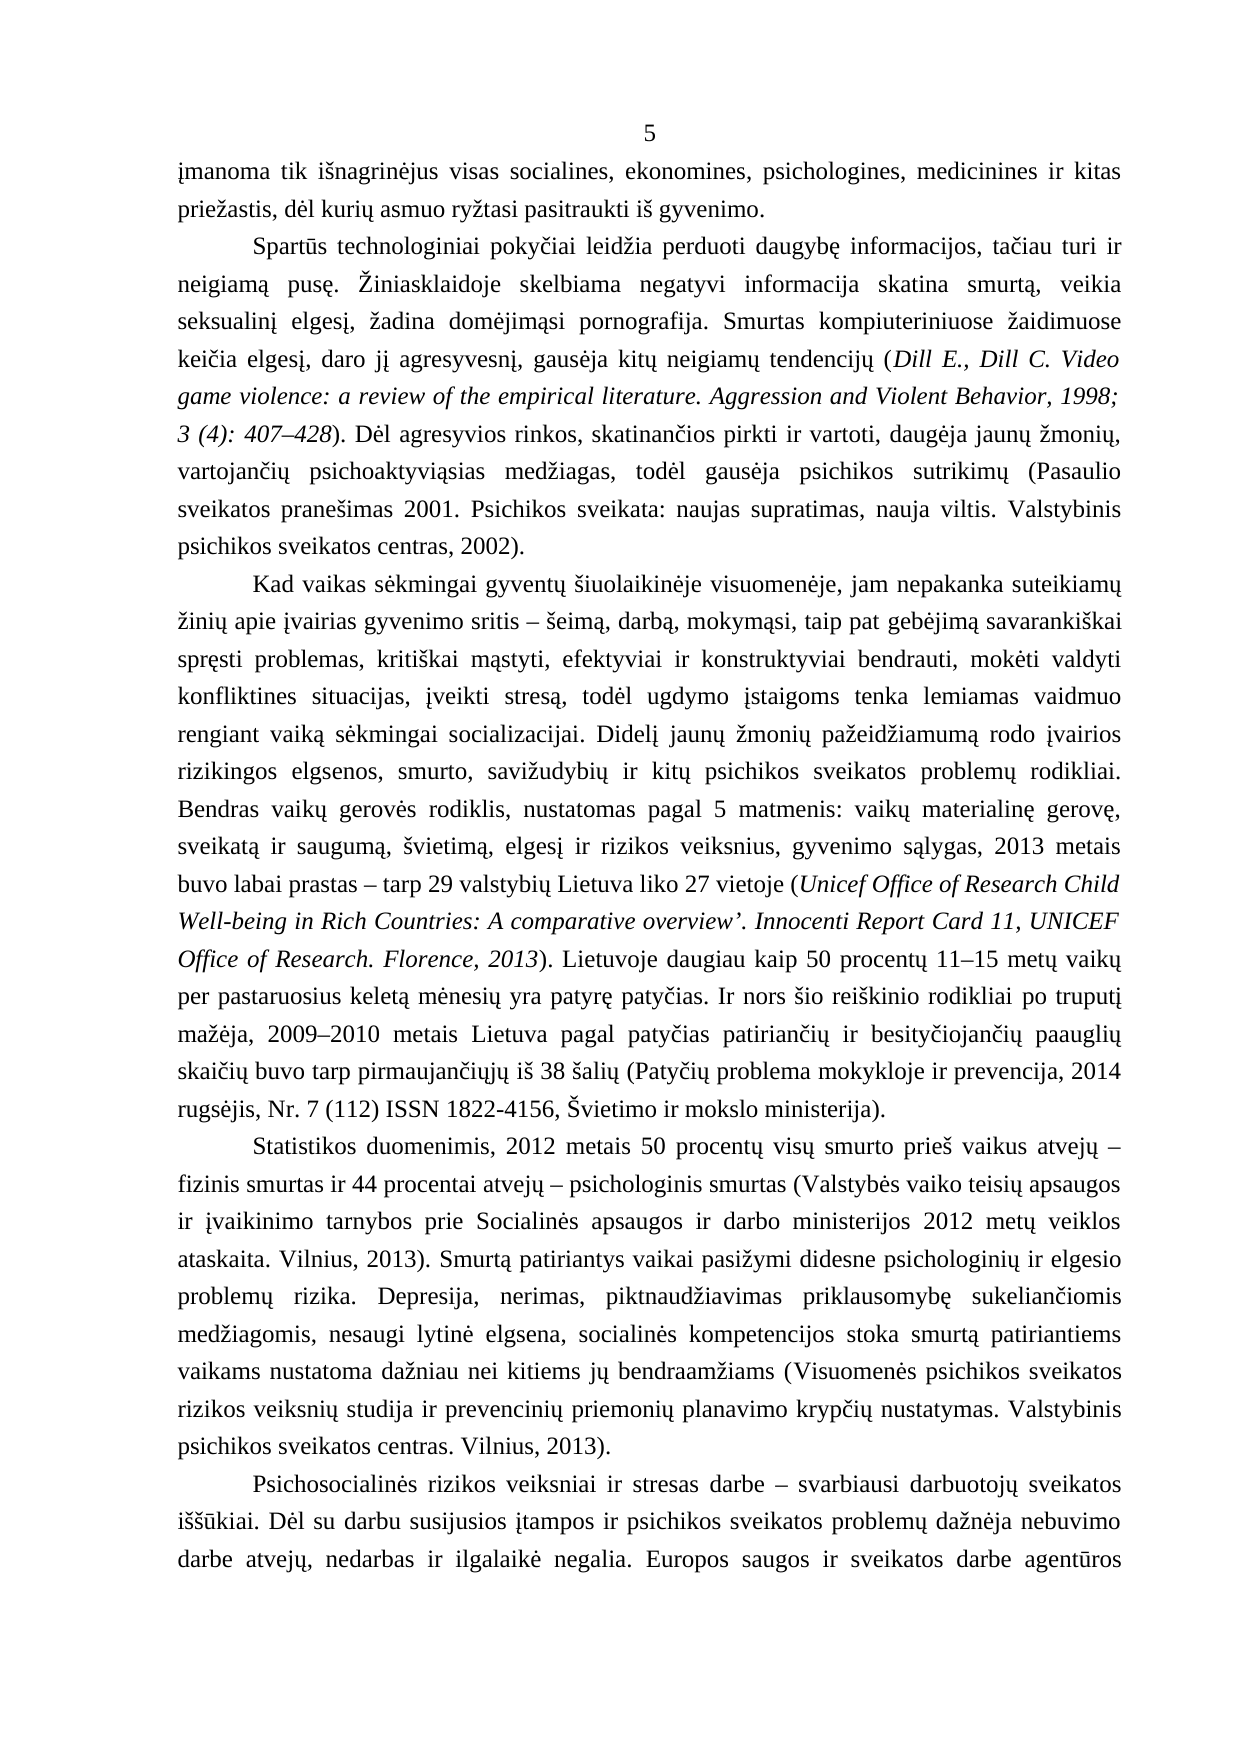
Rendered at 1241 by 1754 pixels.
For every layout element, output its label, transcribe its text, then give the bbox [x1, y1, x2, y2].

text Kad vaikas sėkmingai gyventų šiuolaikinėje visuomenėje, jam nepakanka suteikiamų žinių apie įvairias gyvenimo sritis – šeimą, darbą, mokymąsi, taip pat gebėjimą savarankiškai spręsti problemas, kritiškai mąstyti, efektyviai ir konstruktyviai bendrauti, mokėti valdyti konfliktines situacijas, įveikti stresą, todėl ugdymo įstaigoms tenka lemiamas vaidmuo rengiant vaiką sėkmingai socializacijai. Didelį jaunų žmonių pažeidžiamumą rodo įvairios rizikingos elgsenos, smurto, savižudybių ir kitų psichikos sveikatos problemų rodikliai. Bendras vaikų gerovės rodiklis, nustatomas pagal 5 matmenis: vaikų materialinę gerovę, sveikatą ir saugumą, švietimą, elgesį ir rizikos veiksnius, gyvenimo sąlygas, 2013 metais buvo labai prastas – tarp 29 valstybių Lietuva liko 27 vietoje (Unicef Office of Research Child Well-being in Rich Countries: A comparative overview’. Innocenti Report Card 11, UNICEF Office of Research. Florence, 2013). Lietuvoje daugiau kaip 50 procentų 11–15 metų vaikų per pastaruosius keletą mėnesių yra patyrę patyčias. Ir nors šio reiškinio rodikliai po truputį mažėja, 2009–2010 metais Lietuva pagal patyčias patiriančių ir besityčiojančių paauglių skaičių buvo tarp pirmaujančiųjų iš 38 šalių (Patyčių problema mokykloje ir prevencija, 2014 rugsėjis, Nr. 7 (112) ISSN 1822-4156, Švietimo ir mokslo ministerija). [177, 560, 1122, 1123]
text Spartūs technologiniai pokyčiai leidžia perduoti daugybę informacijos, tačiau turi ir neigiamą pusę. Žiniasklaidoje skelbiama negatyvi informacija skatina smurtą, veikia seksualinį elgesį, žadina domėjimąsi pornografija. Smurtas kompiuteriniuose žaidimuose keičia elgesį, daro jį agresyvesnį, gausėja kitų neigiamų tendencijų (Dill E., Dill C. Video game violence: a review of the empirical literature. Aggression and Violent Behavior, 1998; 3 (4): 407–428). Dėl agresyvios rinkos, skatinančios pirkti ir vartoti, daugėja jaunų žmonių, vartojančių psichoaktyviąsias medžiagas, todėl gausėja psichikos sutrikimų (Pasaulio sveikatos pranešimas 2001. Psichikos sveikata: naujas supratimas, nauja viltis. Valstybinis psichikos sveikatos centras, 2002). [177, 223, 1122, 560]
text įmanoma tik išnagrinėjus visas socialines, ekonomines, psichologines, medicinines ir kitas priežastis, dėl kurių asmuo ryžtasi pasitraukti iš gyvenimo. [177, 148, 1122, 223]
text Psichosocialinės rizikos veiksniai ir stresas darbe – svarbiausi darbuotojų sveikatos iššūkiai. Dėl su darbu susijusios įtampos ir psichikos sveikatos problemų dažnėja nebuvimo darbe atvejų, nedarbas ir ilgalaikė negalia. Europos saugos ir sveikatos darbe agentūros [177, 1460, 1122, 1573]
text Statistikos duomenimis, 2012 metais 50 procentų visų smurto prieš vaikus atvejų – fizinis smurtas ir 44 procentai atvejų – psichologinis smurtas (Valstybės vaiko teisių apsaugos ir įvaikinimo tarnybos prie Socialinės apsaugos ir darbo ministerijos 2012 metų veiklos ataskaita. Vilnius, 2013). Smurtą patiriantys vaikai pasižymi didesne psichologinių ir elgesio problemų rizika. Depresija, nerimas, piktnaudžiavimas priklausomybę sukeliančiomis medžiagomis, nesaugi lytinė elgsena, socialinės kompetencijos stoka smurtą patiriantiems vaikams nustatoma dažniau nei kitiems jų bendraamžiams (Visuomenės psichikos sveikatos rizikos veiksnių studija ir prevencinių priemonių planavimo krypčių nustatymas. Valstybinis psichikos sveikatos centras. Vilnius, 2013). [177, 1123, 1122, 1460]
